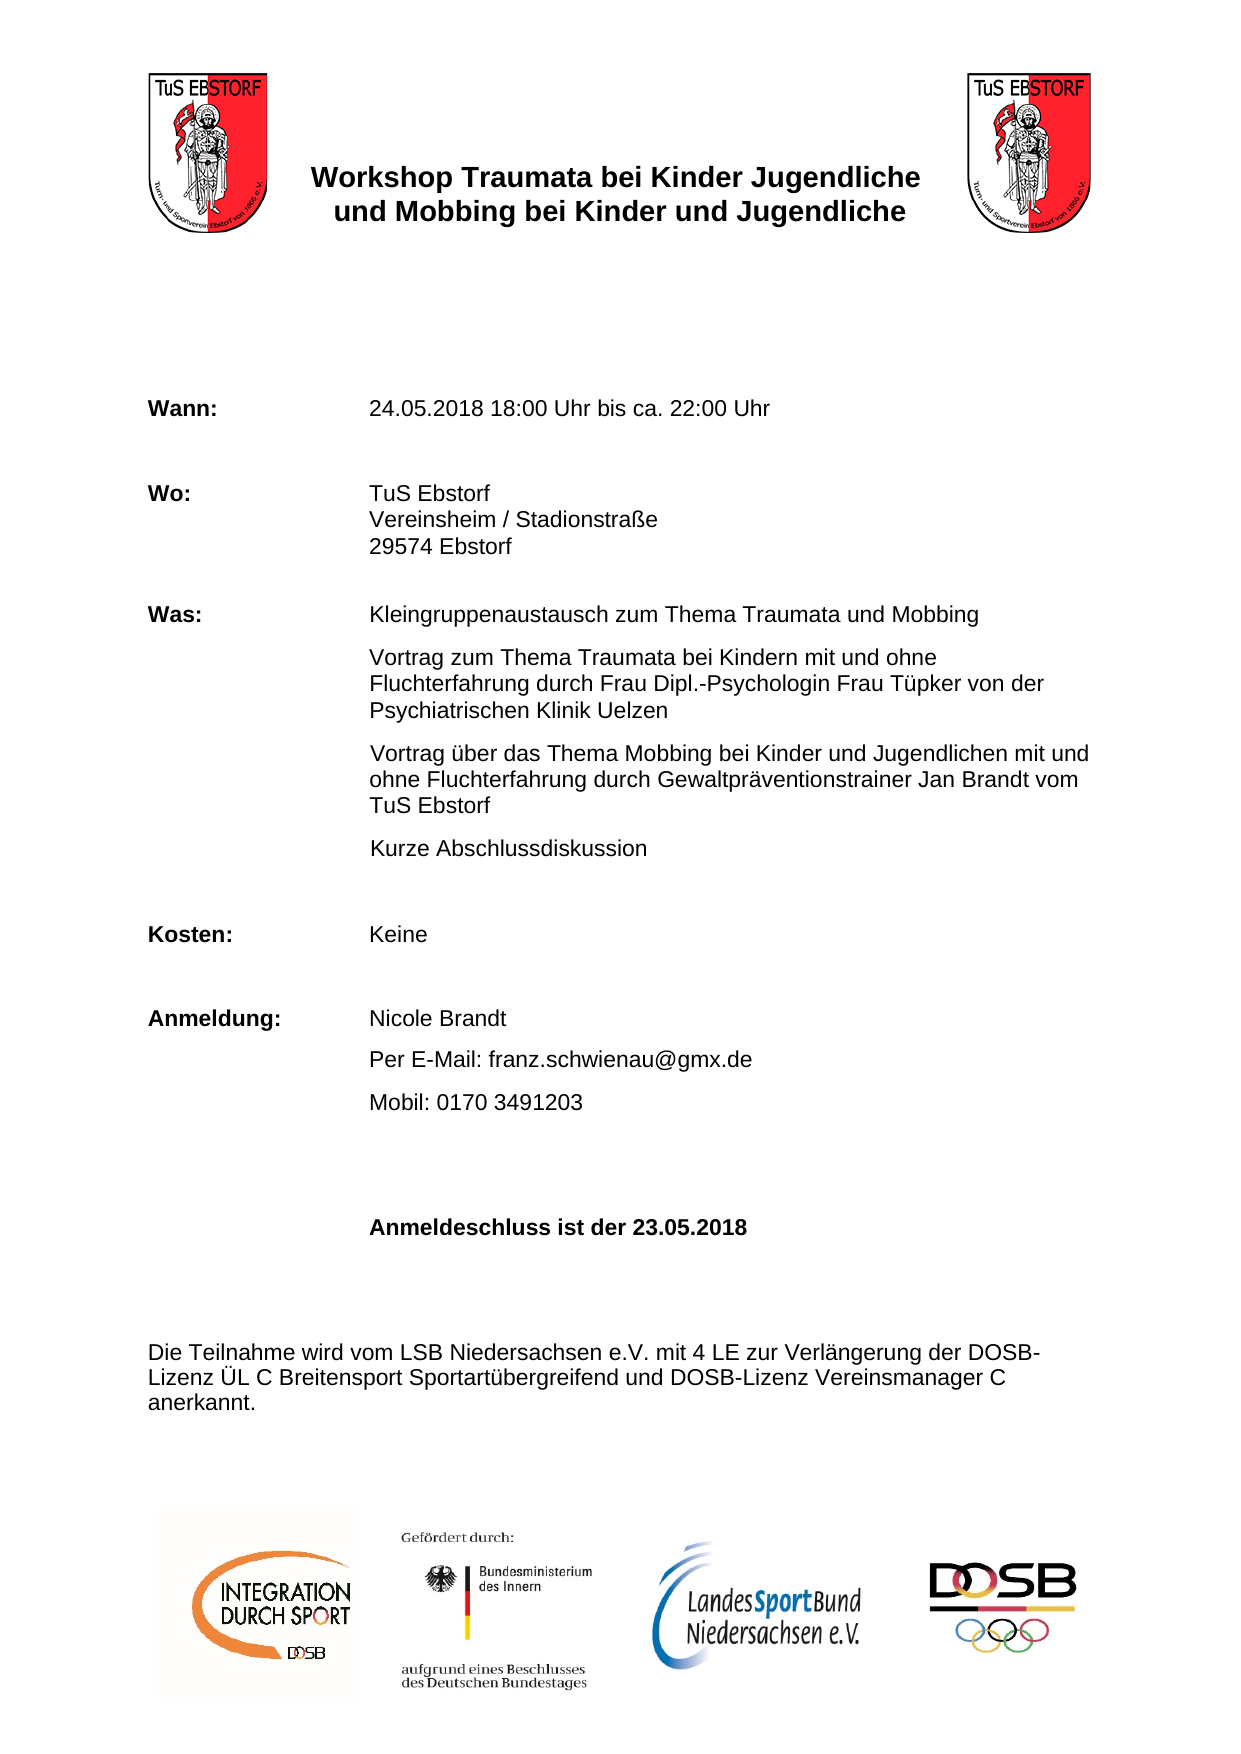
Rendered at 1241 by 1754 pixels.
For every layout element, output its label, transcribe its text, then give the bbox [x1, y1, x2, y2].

text Kurze Abschlussdiskussion [369, 835, 1092, 862]
text Anmeldeschluss ist der 23.05.2018 [295, 1216, 1092, 1241]
text Wo: TuS Ebstorf [148, 480, 1092, 506]
text Die Teilnahme wird vom LSB Niedersachsen e.V. mit 4 LE zur Verlängerung der DOSB-Lizenz ÜL C Breitensport Sportartübergreifend und DOSB-Lizenz Vereinsmanager C anerkannt. [148, 1341, 1092, 1416]
text Mobil: 0170 3491203 [148, 1089, 1092, 1116]
text Per E-Mail: franz.schwienau@gmx.de [148, 1048, 1092, 1073]
text Was: Kleingruppenaustausch zum Thema Traumata und Mobbing [148, 601, 1092, 627]
text Anmeldung: Nicole Brandt [148, 1006, 1092, 1031]
text Vortrag zum Thema Traumata bei Kindern mit und ohne Fluchterfahrung durch Frau Dipl.-Psychologin Frau Tüpker von der Psychiatrischen Klinik Uelzen [369, 644, 1092, 723]
text 29574 Ebstorf [148, 533, 1092, 559]
text Kosten: Keine [148, 921, 1092, 948]
text Wann: 24.05.2018 18:00 Uhr bis ca. 22:00 Uhr [148, 397, 1092, 422]
text Vereinsheim / Stadionstraße [148, 506, 1092, 533]
text Vortrag über das Thema Mobbing bei Kinder und Jugendlichen mit und ohne Fluchterfahrung durch Gewaltpräventionstrainer Jan Brandt vom TuS Ebstorf [369, 739, 1092, 819]
